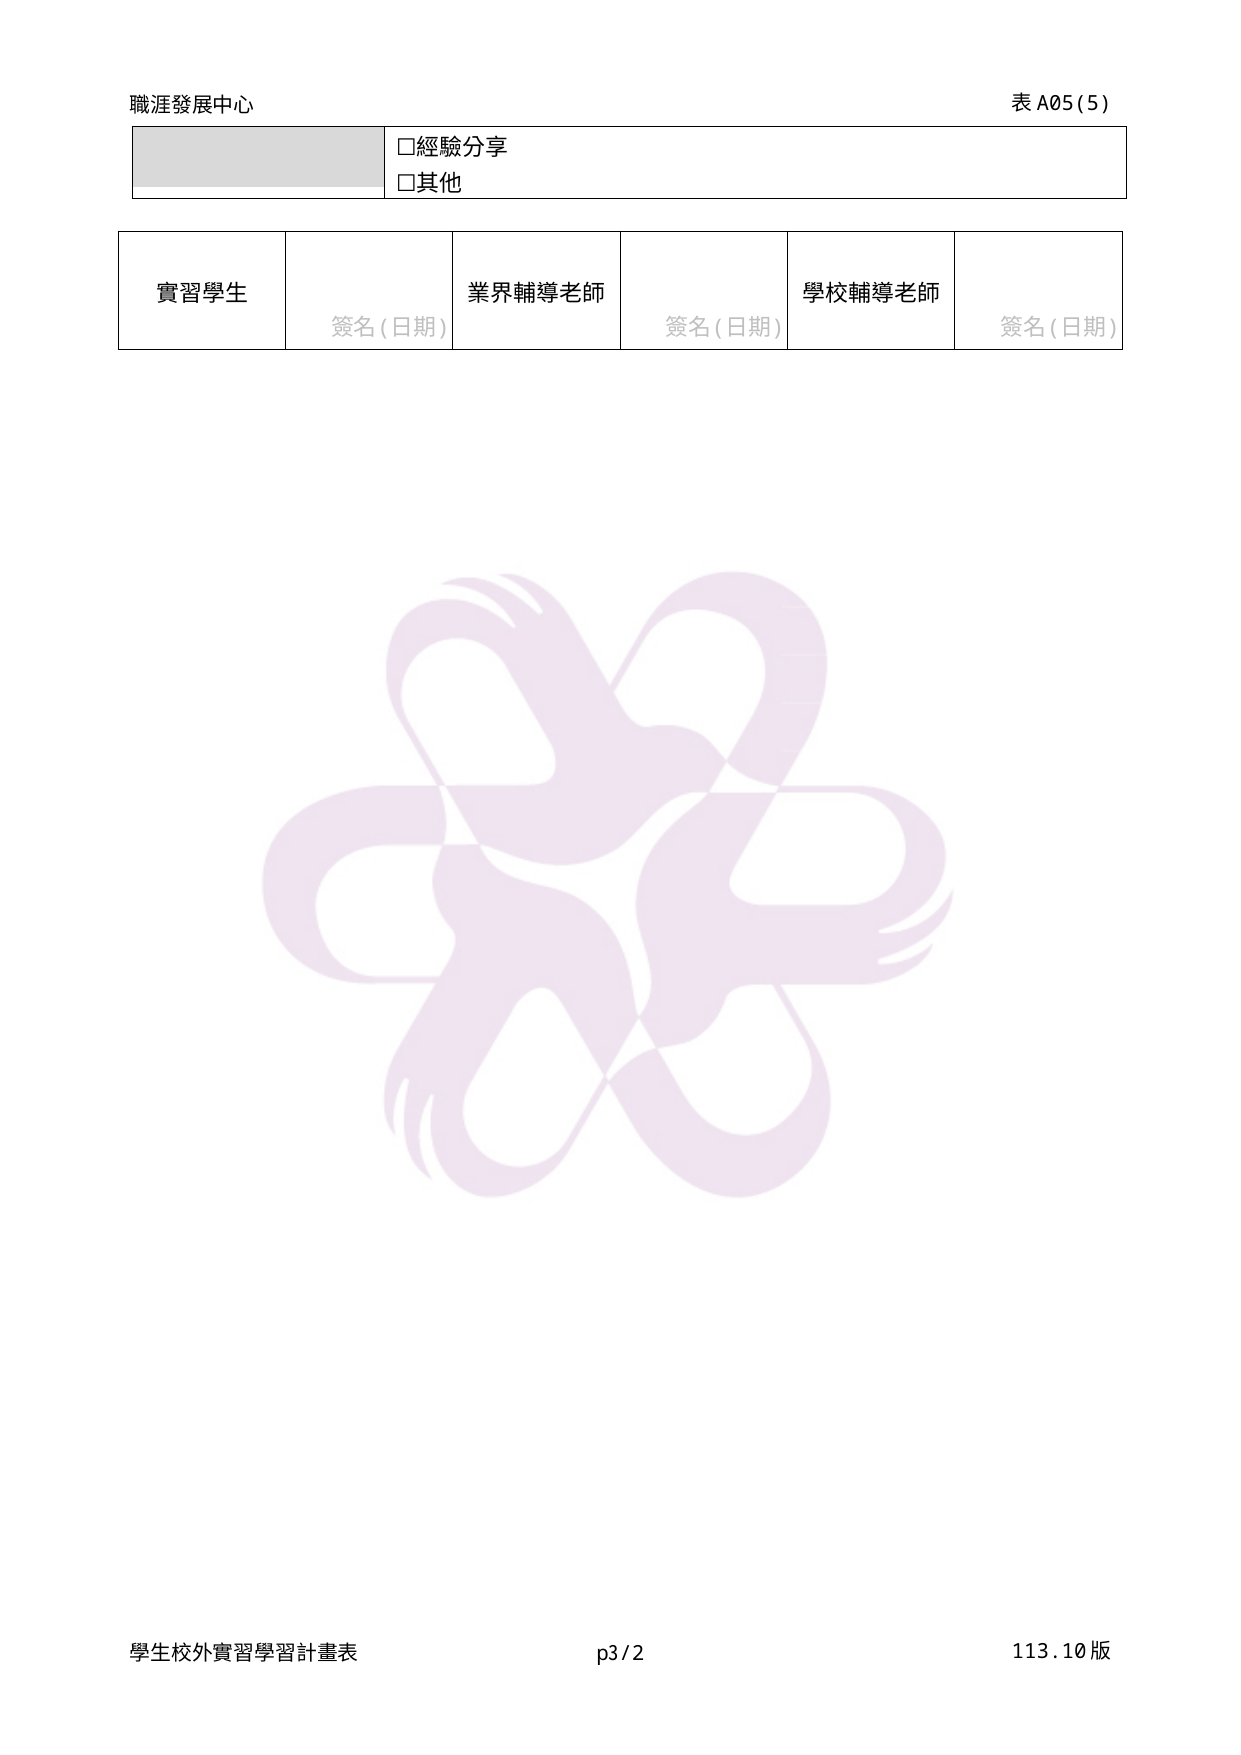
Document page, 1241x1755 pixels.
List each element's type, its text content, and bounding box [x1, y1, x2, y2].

table_header 實習回饋方式及規劃 [133, 127, 384, 187]
table_header ☐經驗分享 ☐其他 [385, 127, 1126, 198]
